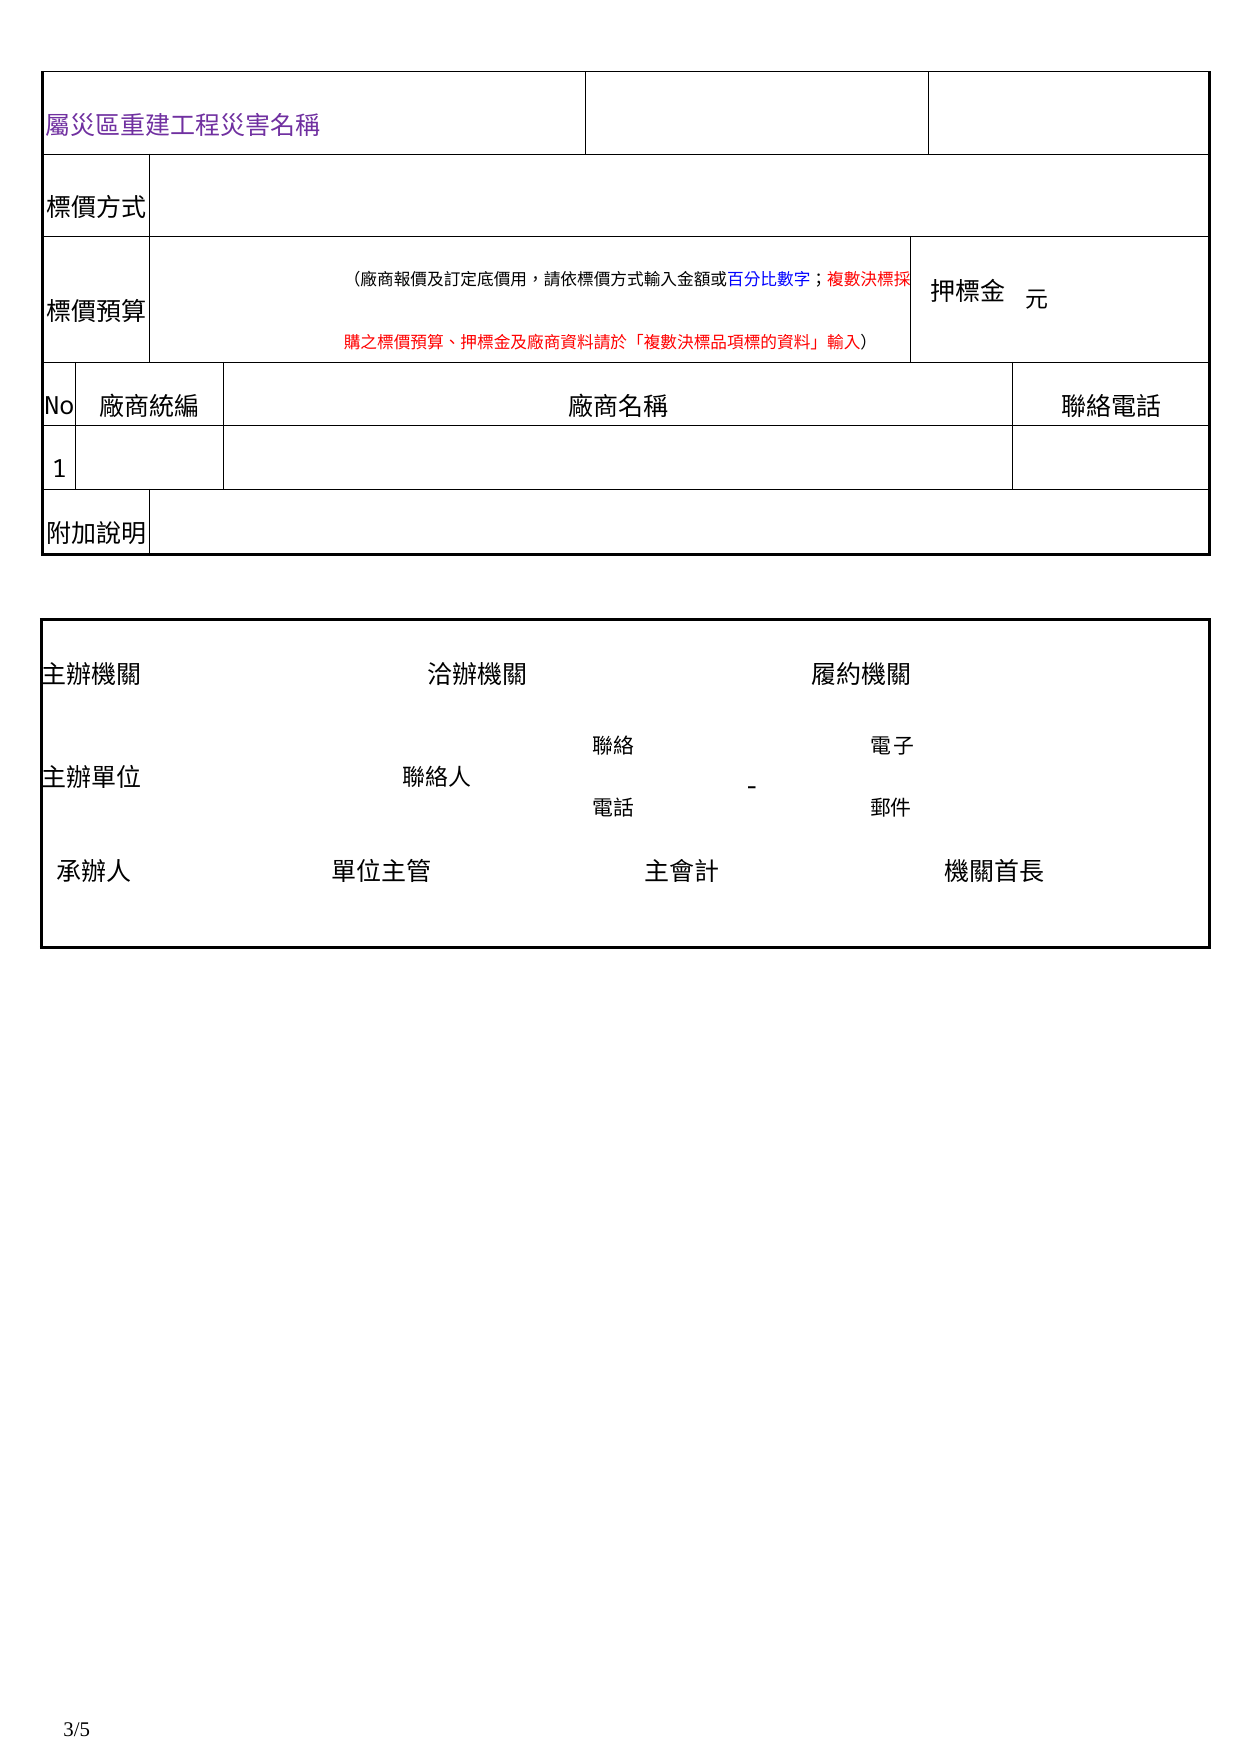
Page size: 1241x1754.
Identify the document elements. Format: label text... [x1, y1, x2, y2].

table_cell 承辦人 單位主管 主會計 機關首長 [43, 828, 1208, 946]
table_cell 廠商統編 [76, 363, 223, 425]
table_cell No [44, 363, 75, 425]
table_header [530, 621, 811, 702]
table_cell 附加說明 [44, 490, 149, 552]
table_cell 1 [44, 426, 75, 489]
table_cell 聯絡人 [397, 703, 471, 827]
table_cell 標價預算 [44, 237, 149, 362]
table_header 主辦機關 [43, 621, 152, 702]
table_header 履約機關 [811, 621, 914, 702]
table_cell [150, 155, 1208, 236]
table_header 洽辦機關 [428, 621, 530, 702]
table_cell 電子郵件 [870, 703, 914, 827]
table_cell [323, 72, 585, 153]
table_cell [929, 72, 1208, 153]
table_header [152, 621, 427, 702]
table_cell 押標金 [911, 237, 1025, 362]
table_header [914, 621, 1208, 702]
table_cell [150, 237, 343, 362]
table_cell [586, 72, 928, 153]
table_cell 標價方式 [44, 155, 149, 236]
table_cell [224, 426, 1012, 489]
table_cell - [634, 703, 870, 827]
table_cell 聯絡 電話 [589, 703, 633, 827]
table_cell 聯絡電話 [1013, 363, 1208, 425]
table_cell [914, 703, 1208, 827]
table_cell （廠商報價及訂定底價用，請依標價方式輸入金額或百分比數字；複數決標採購之標價預算、押標金及廠商資料請於「複數決標品項標的資料」輸入） [344, 237, 910, 362]
table_cell [150, 490, 1208, 552]
table_cell [1013, 426, 1208, 489]
table_cell [76, 426, 223, 489]
table_cell [152, 703, 397, 827]
table_cell 元 [1025, 237, 1208, 362]
table_cell 屬災區重建工程災害名稱 [44, 72, 322, 153]
table_cell 廠商名稱 [224, 363, 1012, 425]
table_cell 主辦單位 [43, 703, 152, 827]
table_cell [471, 703, 589, 827]
